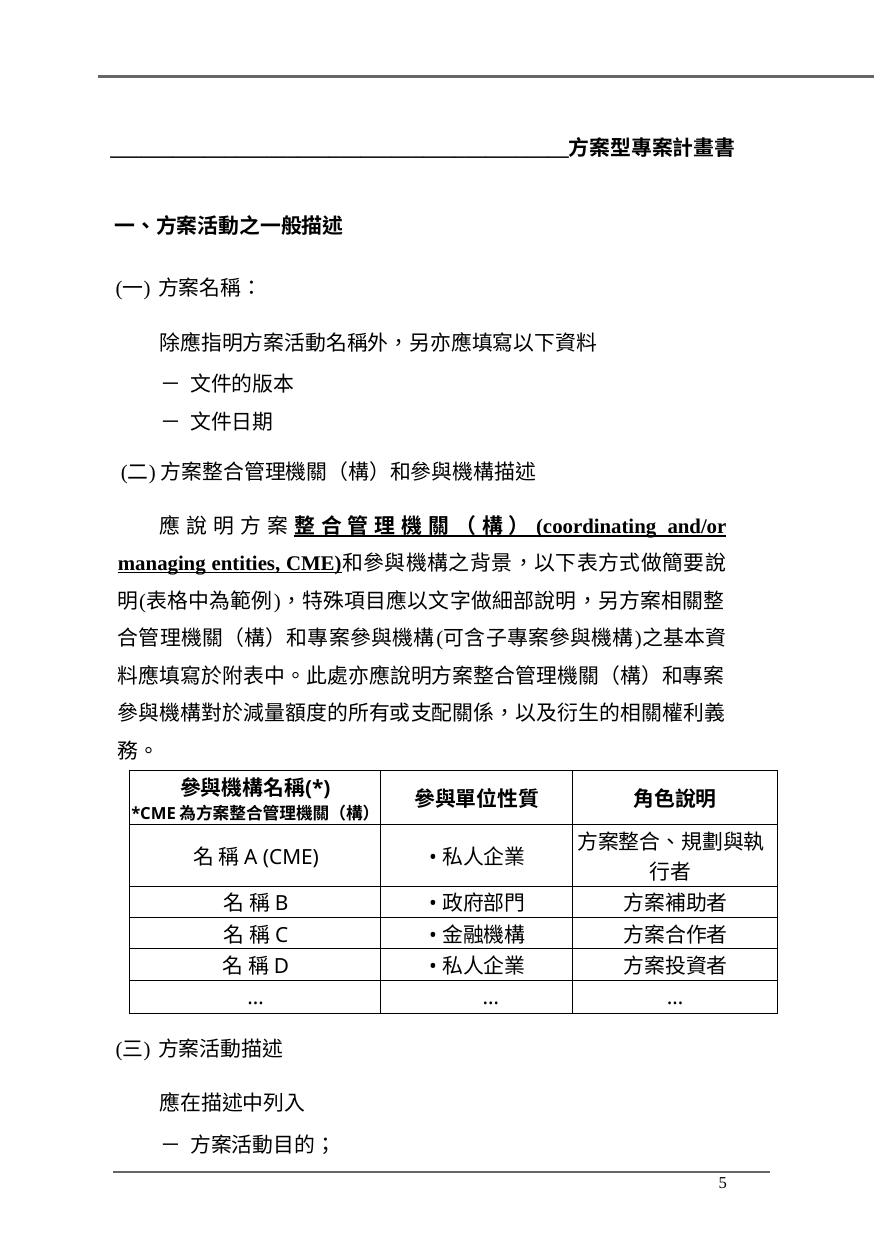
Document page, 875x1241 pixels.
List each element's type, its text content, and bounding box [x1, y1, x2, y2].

table_cell • 私人企業 [381, 825, 572, 886]
table_cell … [130, 981, 380, 1013]
table_cell • 金融機構 [381, 918, 572, 948]
table_cell 名 稱 B [130, 887, 380, 917]
text － 文件的版本 [160, 362, 764, 399]
table_cell … [381, 981, 572, 1013]
table_header 參與機構名稱(*) *CME為方案整合管理機關（構） [130, 771, 380, 824]
text (一) 方案名稱： [115, 266, 767, 303]
text 一、方案活動之一般描述 [114, 203, 767, 241]
table_cell … [573, 981, 777, 1013]
text － 方案活動目的； [160, 1122, 764, 1160]
text － 文件日期 [160, 399, 764, 437]
table_cell 名 稱 C [130, 918, 380, 948]
text ____________________________________________方案型專案計畫書 [110, 114, 817, 166]
table_cell 名 稱 A (CME) [130, 825, 380, 886]
table_header 角色說明 [573, 771, 777, 824]
table_cell 方案補助者 [573, 887, 777, 917]
table_cell 名 稱 D [130, 949, 380, 980]
text (三) 方案活動描述 [115, 1026, 767, 1064]
table_cell 方案整合、規劃與執行者 [573, 825, 777, 886]
table_cell • 政府部門 [381, 887, 572, 917]
text (二) 方案整合管理機關（構）和參與機構描述 [115, 449, 767, 487]
text 應在描述中列入 [118, 1081, 726, 1118]
table_cell 方案投資者 [573, 949, 777, 980]
text 應說明方案整合管理機關（構）(coordinating and/or managing entities, CME)和參與機構之背景，以下表方式做簡要說明(表格中為範例)，特殊項目應以文字做細部說明，另方案相關整合管理機關（構）和專案參與機構(可含子專案參與機構)之基本資料應填寫於附表中。此處亦應說明方案整合管理機關（構）和專案參與機構對於減量額度的所有或支配關係，以及衍生的相關權利義務。 [118, 503, 726, 766]
table_cell • 私人企業 [381, 949, 572, 980]
table_cell 方案合作者 [573, 918, 777, 948]
text 除應指明方案活動名稱外，另亦應填寫以下資料 [118, 320, 726, 357]
table_header 參與單位性質 [381, 771, 572, 824]
